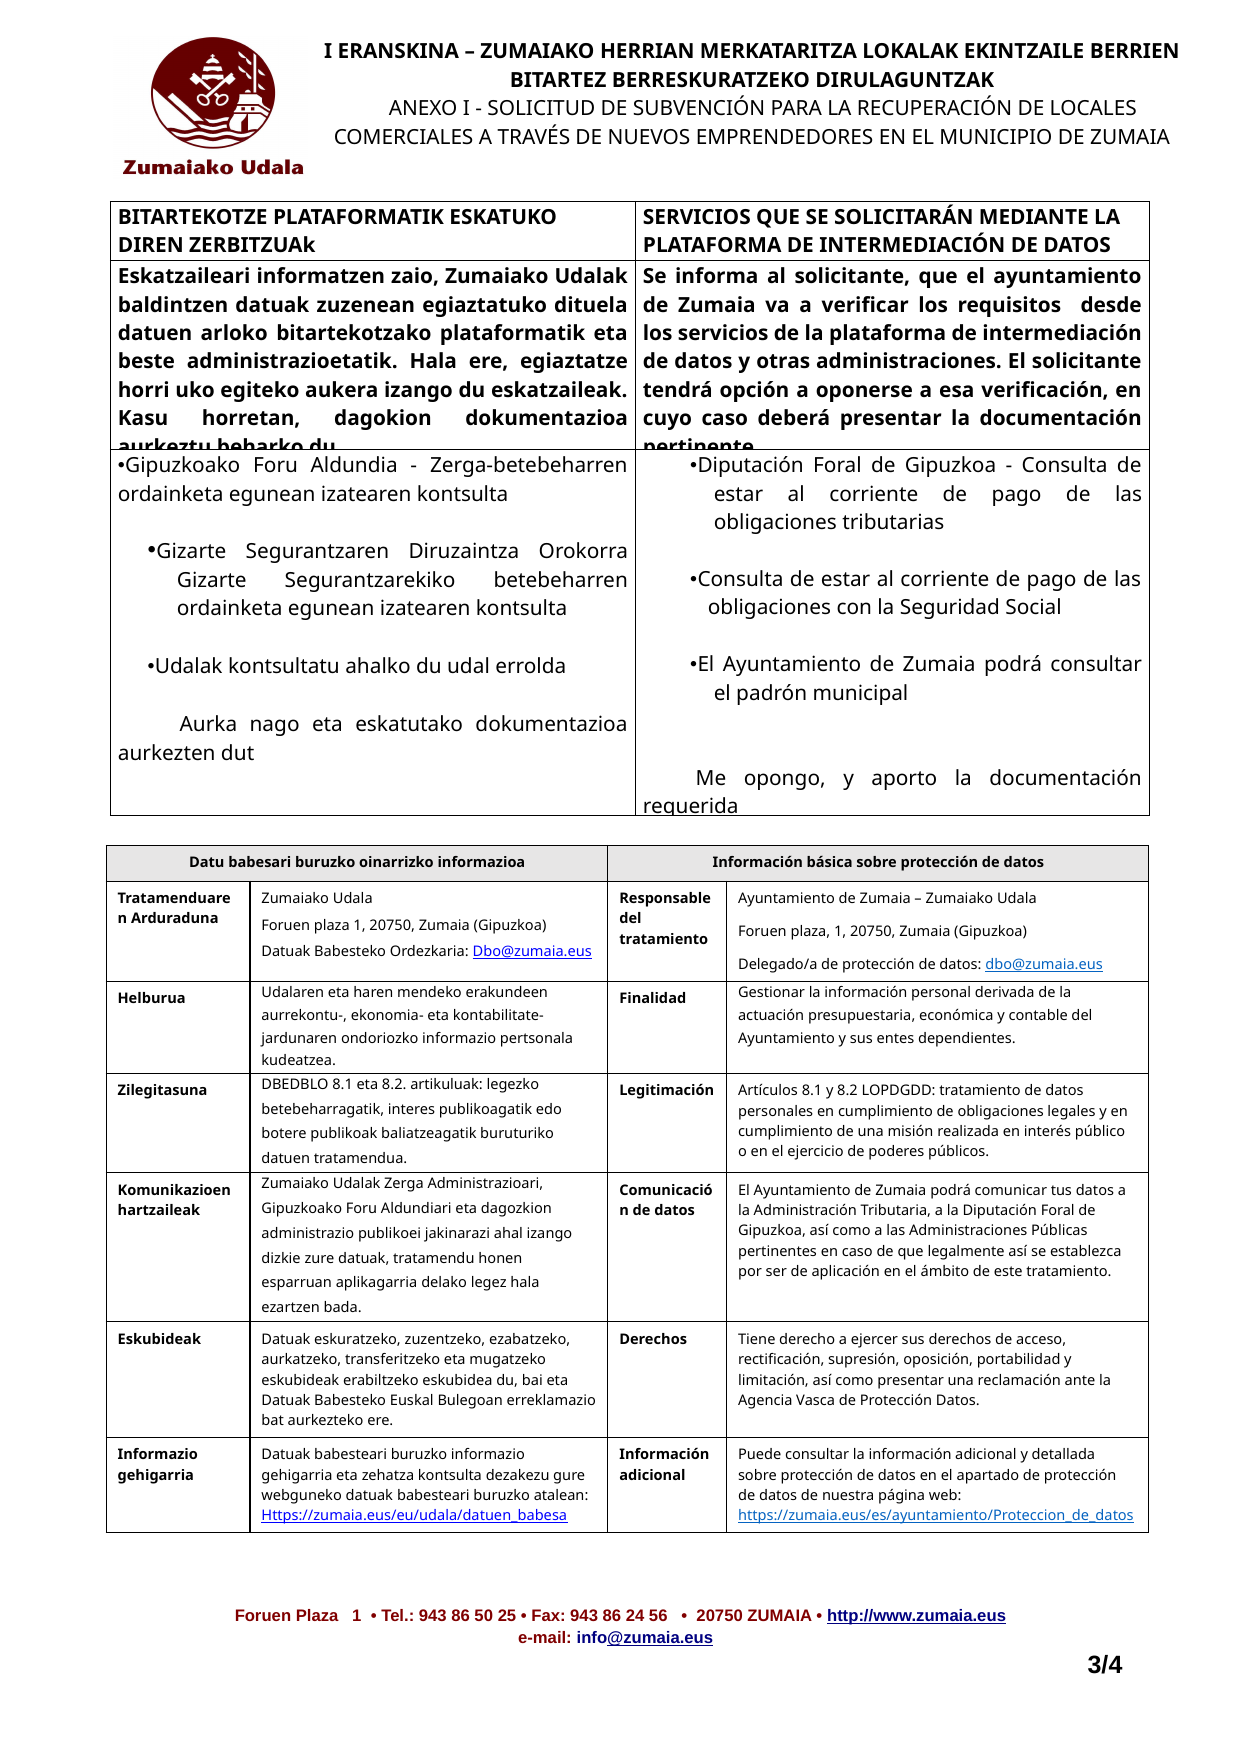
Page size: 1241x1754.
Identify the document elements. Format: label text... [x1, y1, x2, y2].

table_header SERVICIOS QUE SE SOLICITARÁN MEDIANTE LA PLATAFORMA DE INTERMEDIACIÓN DE DATOS [636, 202, 1149, 260]
table_cell Gestionar la información personal derivada de la actuación presupuestaria, económica y contable del Ayuntamiento y sus entes dependientes. [727, 982, 1148, 1073]
table_cell El Ayuntamiento de Zumaia podrá comunicar tus datos a la Administración Tributaria, a la Diputación Foral de Gipuzkoa, así como a las Administraciones Públicas pertinentes en caso de que legalmente así se establezca por ser de aplicación en el ámbito de este tratamiento. [727, 1173, 1148, 1321]
table_cell Informazio gehigarria [107, 1438, 249, 1532]
table_cell Diputación Foral de Gipuzkoa - Consulta de estar al corriente de pago de las obligaciones tributarias Consulta de estar al corriente de pago de las obligaciones con la Seguridad Social El Ayuntamiento de Zumaia podrá consultar el padrón municipal Me opongo, y aporto la documentación requerida [636, 450, 1149, 815]
table_cell Datuak babesteari buruzko informazio gehigarria eta zehatza kontsulta dezakezu gure webguneko datuak babesteari buruzko atalean: Https://zumaia.eus/eu/udala/datuen_babesa [251, 1438, 607, 1532]
table_cell Información adicional [608, 1438, 726, 1532]
table_cell DBEDBLO 8.1 eta 8.2. artikuluak: legezko betebeharragatik, interes publikoagatik edo botere publikoak baliatzeagatik buruturiko datuen tratamendua. [251, 1074, 607, 1172]
table_cell Datuak eskuratzeko, zuzentzeko, ezabatzeko, aurkatzeko, transferitzeko eta mugatzeko eskubideak erabiltzeko eskubidea du, bai eta Datuak Babesteko Euskal Bulegoan erreklamazio bat aurkezteko ere. [251, 1322, 607, 1437]
table_header BITARTEKOTZE PLATAFORMATIK ESKATUKO DIREN ZERBITZUAk [111, 202, 635, 260]
table_cell Udalaren eta haren mendeko erakundeen aurrekontu-, ekonomia- eta kontabilitate-jardunaren ondoriozko informazio pertsonala kudeatzea. [251, 982, 607, 1073]
table_cell Gipuzkoako Foru Aldundia - Zerga-betebeharren ordainketa egunean izatearen kontsulta Gizarte Segurantzaren Diruzaintza Orokorra Gizarte Segurantzarekiko betebeharren ordainketa egunean izatearen kontsulta Udalak kontsultatu ahalko du udal errolda Aurka nago eta eskatutako dokumentazioa aurkezten dut [111, 450, 635, 815]
table_cell Finalidad [608, 982, 726, 1073]
table_cell Helburua [107, 982, 249, 1073]
table_header Información básica sobre protección de datos [608, 846, 1148, 881]
table_cell Komunikazioen hartzaileak [107, 1173, 249, 1321]
table_cell Zilegitasuna [107, 1074, 249, 1172]
table_cell Puede consultar la información adicional y detallada sobre protección de datos en el apartado de protección de datos de nuestra página web: https://zumaia.eus/es/ayuntamiento/Proteccion_de_datos [727, 1438, 1148, 1532]
table_cell Artículos 8.1 y 8.2 LOPDGDD: tratamiento de datos personales en cumplimiento de obligaciones legales y en cumplimiento de una misión realizada en interés público o en el ejercicio de poderes públicos. [727, 1074, 1148, 1172]
table_cell Legitimación [608, 1074, 726, 1172]
table_cell Eskatzaileari informatzen zaio, Zumaiako Udalak baldintzen datuak zuzenean egiaztatuko dituela datuen arloko bitartekotzako plataformatik eta beste administrazioetatik. Hala ere, egiaztatze horri uko egiteko aukera izango du eskatzaileak. Kasu horretan, dagokion dokumentazioa aurkeztu beharko du. [111, 261, 635, 449]
table_cell Tiene derecho a ejercer sus derechos de acceso, rectificación, supresión, oposición, portabilidad y limitación, así como presentar una reclamación ante la Agencia Vasca de Protección Datos. [727, 1322, 1148, 1437]
table_cell Se informa al solicitante, que el ayuntamiento de Zumaia va a verificar los requisitos desde los servicios de la plataforma de intermediación de datos y otras administraciones. El solicitante tendrá opción a oponerse a esa verificación, en cuyo caso deberá presentar la documentación pertinente. [636, 261, 1149, 449]
table_cell Zumaiako Udala Foruen plaza 1, 20750, Zumaia (Gipuzkoa) Datuak Babesteko Ordezkaria: Dbo@zumaia.eus [251, 882, 607, 981]
table_cell Derechos [608, 1322, 726, 1437]
table_header Datu babesari buruzko oinarrizko informazioa [107, 846, 607, 881]
table_cell Tratamenduaren Arduraduna [107, 882, 249, 981]
table_cell Ayuntamiento de Zumaia – Zumaiako Udala Foruen plaza, 1, 20750, Zumaia (Gipuzkoa) Delegado/a de protección de datos: dbo@zumaia.eus [727, 882, 1148, 981]
table_cell Comunicación de datos [608, 1173, 726, 1321]
table_cell Zumaiako Udalak Zerga Administrazioari, Gipuzkoako Foru Aldundiari eta dagozkion administrazio publikoei jakinarazi ahal izango dizkie zure datuak, tratamendu honen esparruan aplikagarria delako legez hala ezartzen bada. [251, 1173, 607, 1321]
table_cell Eskubideak [107, 1322, 249, 1437]
table_cell Responsable del tratamiento [608, 882, 726, 981]
